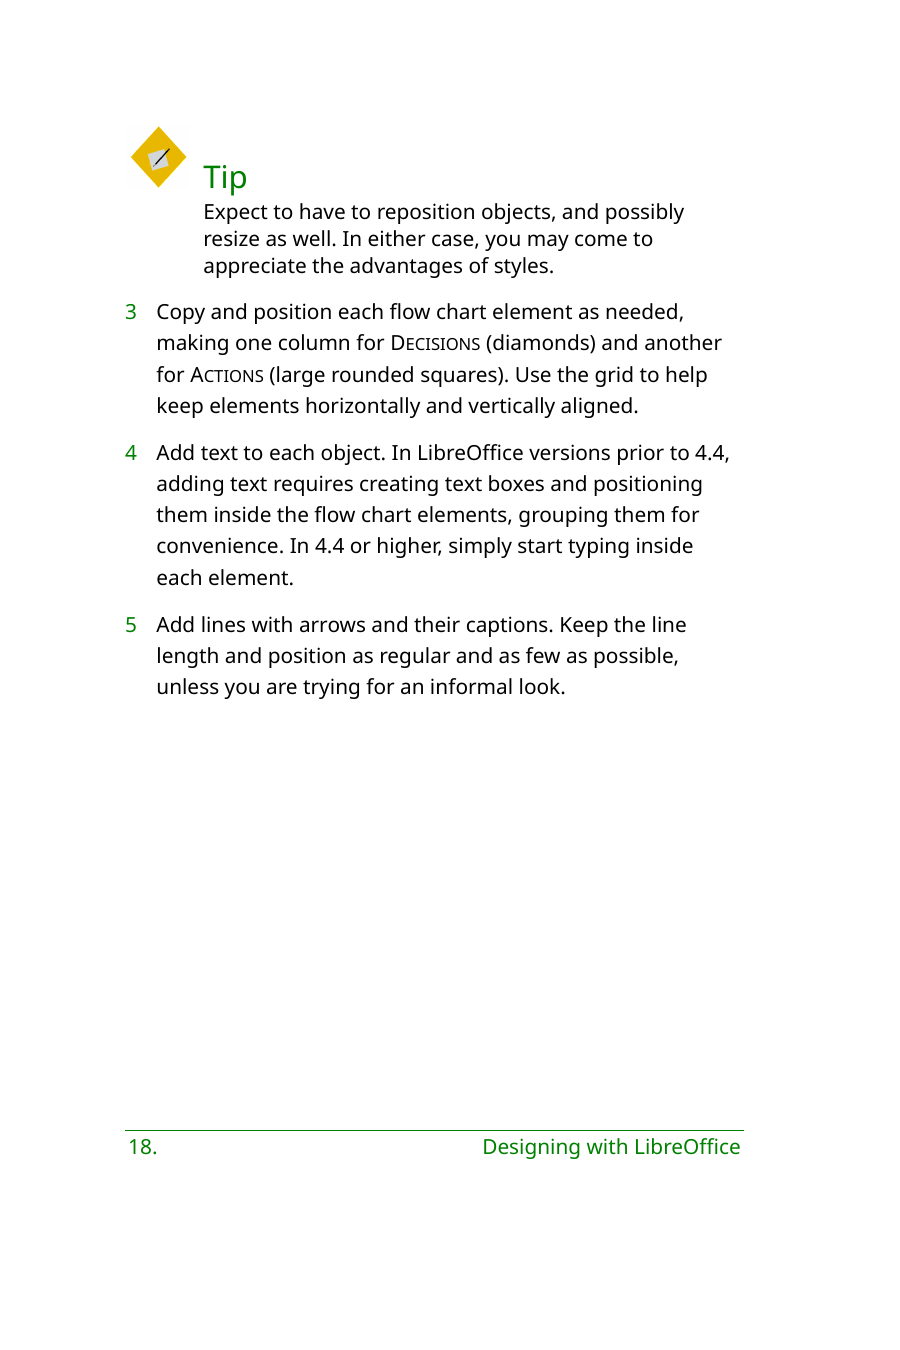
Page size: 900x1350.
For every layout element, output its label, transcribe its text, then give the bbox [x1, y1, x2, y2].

list Add lines with arrows and their captions. Keep the line length and position as regular and as few as possible, unless you are trying for an informal look. [125, 607, 744, 701]
list Copy and position each flow chart element as needed, making one column for Decisions (diamonds) and another for Actions (large rounded squares). Use the grid to help keep elements horizontally and vertically aligned. [125, 294, 744, 419]
list Add text to each object. In LibreOffice versions prior to 4.4, adding text requires creating text boxes and positioning them inside the flow chart elements, grouping them for convenience. In 4.4 or higher, simply start typing inside each element. [125, 435, 744, 591]
list Tip [125, 125, 744, 198]
picture [126, 125, 189, 189]
text Expect to have to reposition objects, and possibly resize as well. In either case, you may come to appreciate the advantages of styles. [203, 198, 744, 279]
